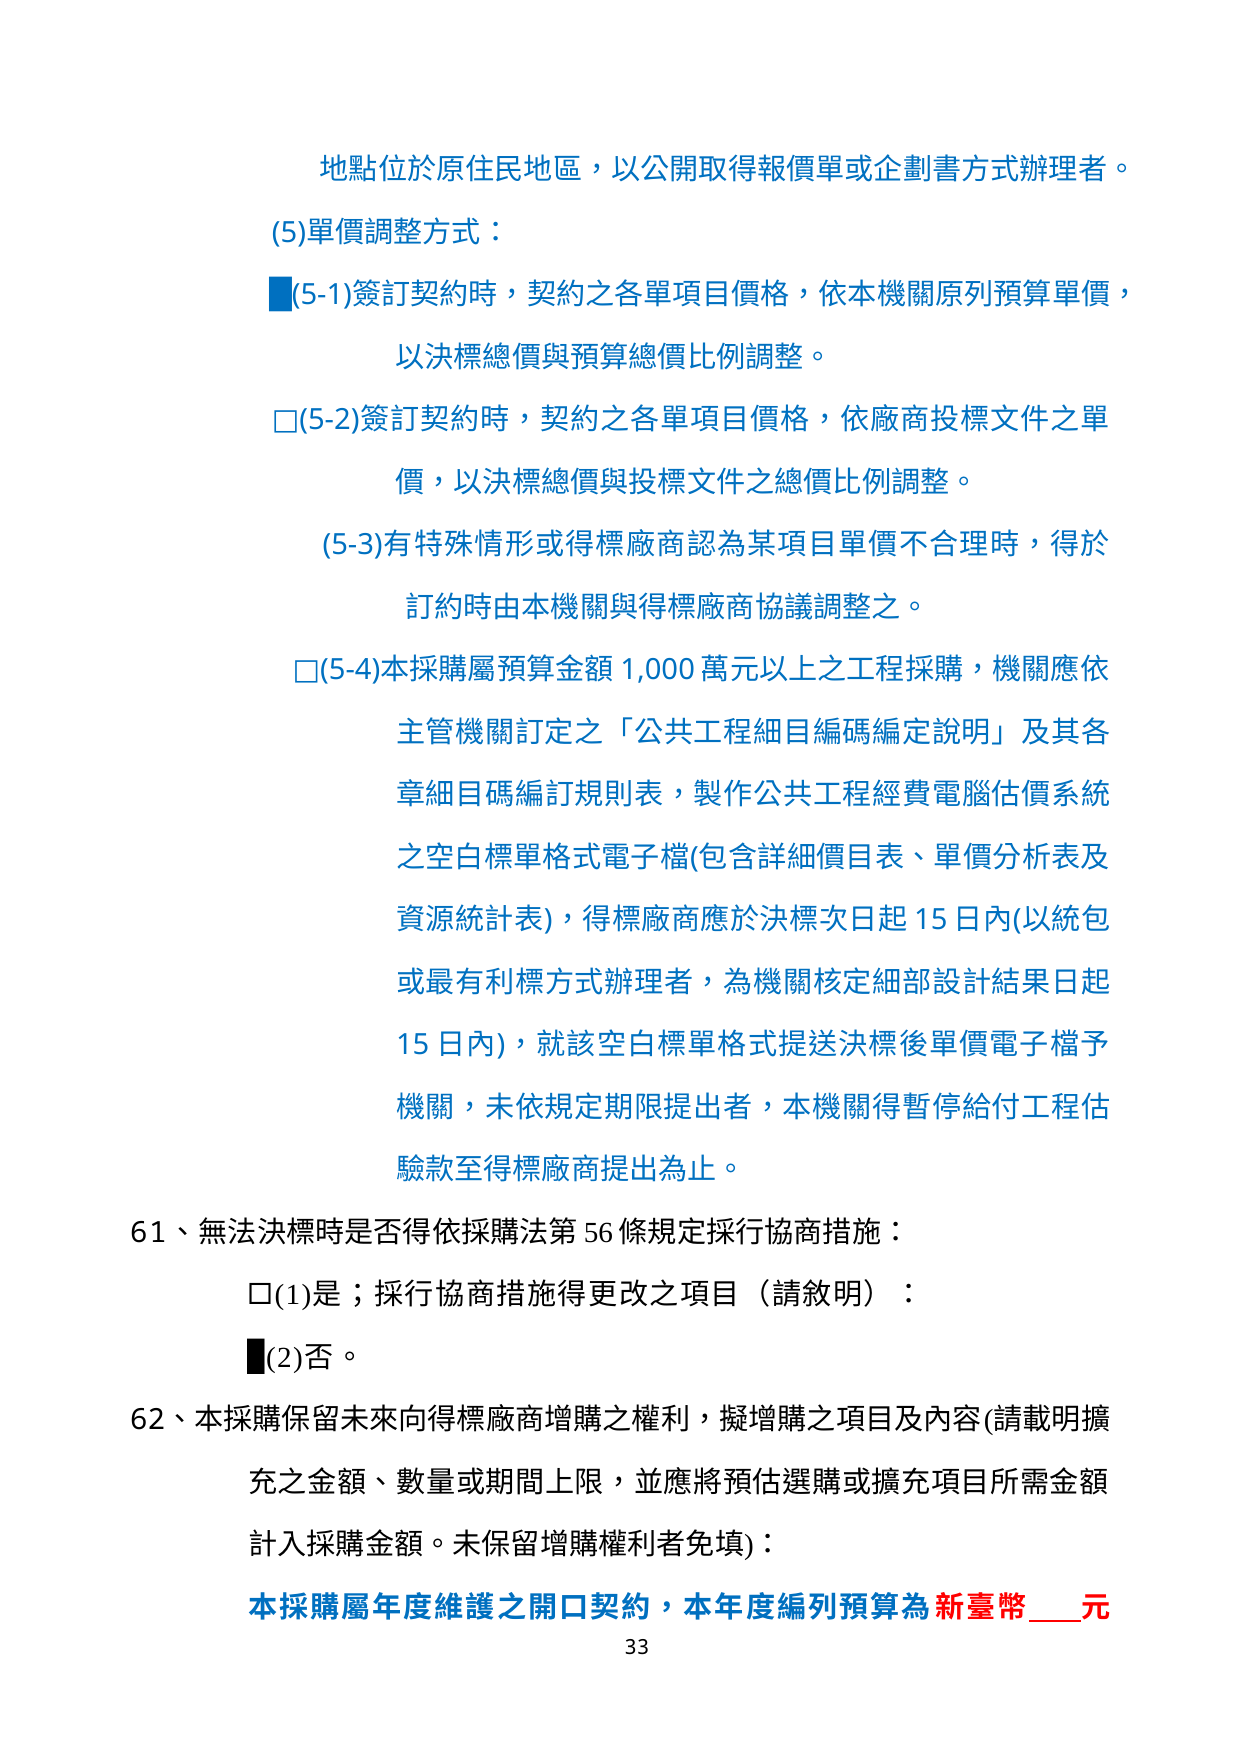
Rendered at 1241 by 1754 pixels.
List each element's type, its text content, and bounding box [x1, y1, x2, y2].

list 無法決標時是否得依採購法第56條規定採行協商措施： [130, 1188, 1110, 1250]
text □(5-4)本採購屬預算金額1,000萬元以上之工程採購，機關應依主管機關訂定之「公共工程細目編碼編定說明」及其各章細目碼編訂規則表，製作公共工程經費電腦估價系統之空白標單格式電子檔(包含詳細價目表、單價分析表及資源統計表)，得標廠商應於決標次日起15日內(以統包或最有利標方式辦理者，為機關核定細部設計結果日起15日內)，就該空白標單格式提送決標後單價電子檔予機關，未依規定期限提出者，本機關得暫停給付工程估驗款至得標廠商提出為止。 [292, 625, 1110, 1188]
text (5-3)有特殊情形或得標廠商認為某項目單價不合理時，得於訂約時由本機關與得標廠商協議調整之。 [322, 500, 1110, 625]
list 本採購保留未來向得標廠商增購之權利，擬增購之項目及內容(請載明擴充之金額、數量或期間上限，並應將預估選購或擴充項目所需金額計入採購金額。未保留增購權利者免填)： [130, 1375, 1110, 1563]
text █(2)否。 [247, 1313, 1110, 1375]
text (1)是；採行協商措施得更改之項目（請敘明）： [247, 1250, 1110, 1313]
text □(5-2)簽訂契約時，契約之各單項目價格，依廠商投標文件之單價，以決標總價與投標文件之總價比例調整。 [246, 375, 1110, 500]
text █(5-1)簽訂契約時，契約之各單項目價格，依本機關原列預算單價，以決標總價與預算總價比例調整。 [246, 250, 1110, 375]
text (5)單價調整方式： [272, 188, 1110, 250]
text 本採購屬年度維護之開口契約，本年度編列預算為新臺幣 元 [248, 1563, 1110, 1625]
text (4)逾公告金額十分之一未達公告金額之採購，為除「原住民族工作權保障法施行細則」第9條規定無法承包之情形者外，履約地點位於原住民地區，以公開取得報價單或企劃書方式辦理者。 [247, 125, 1110, 188]
